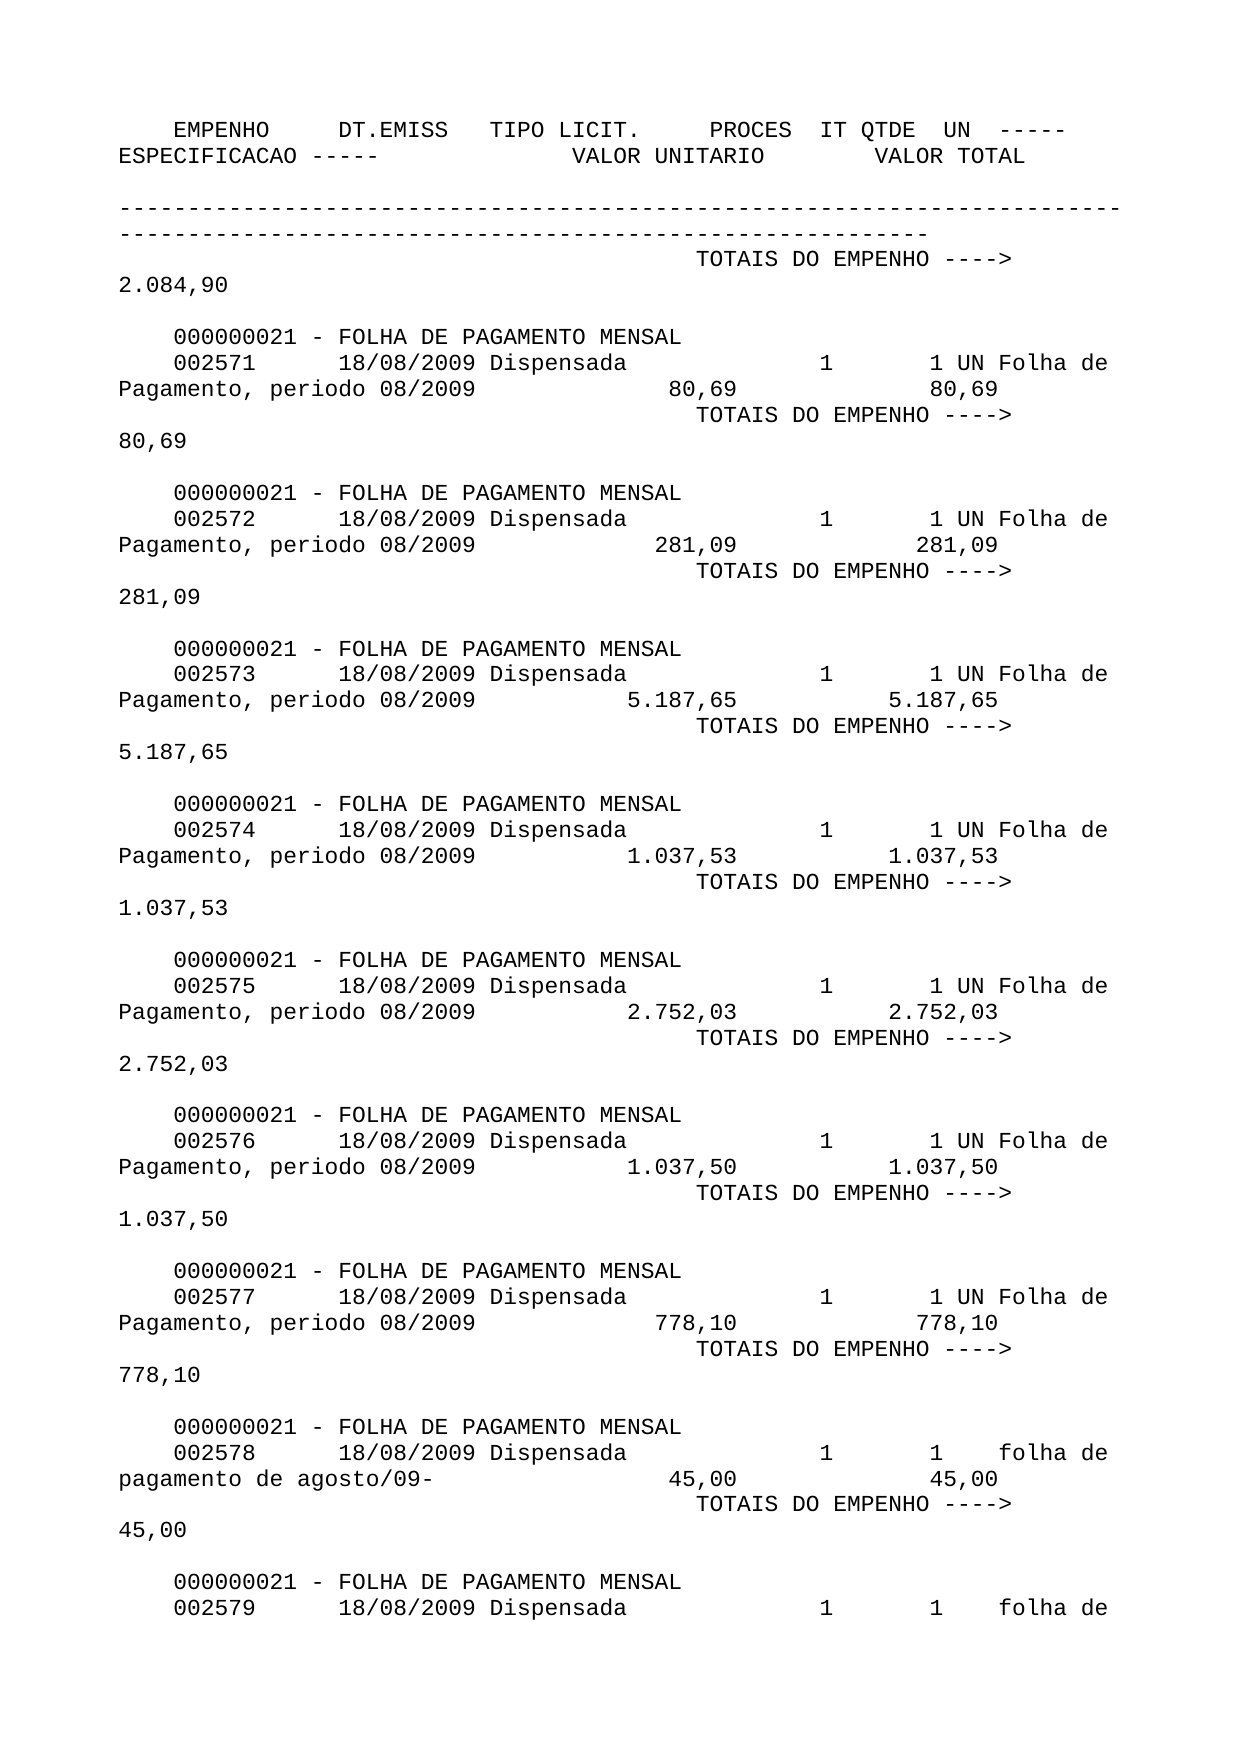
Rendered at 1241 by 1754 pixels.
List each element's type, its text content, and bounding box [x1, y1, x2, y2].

text 000000021 - FOLHA DE PAGAMENTO MENSAL [118, 792, 1122, 818]
text 000000021 - FOLHA DE PAGAMENTO MENSAL [118, 948, 1122, 974]
text TOTAIS DO EMPENHO ----> 5.187,65 [118, 715, 1122, 767]
text TOTAIS DO EMPENHO ----> 778,10 [118, 1337, 1122, 1389]
text TOTAIS DO EMPENHO ----> 1.037,53 [118, 870, 1122, 922]
text 000000021 - FOLHA DE PAGAMENTO MENSAL [118, 1104, 1122, 1130]
text TOTAIS DO EMPENHO ----> 45,00 [118, 1493, 1122, 1545]
text TOTAIS DO EMPENHO ----> 2.752,03 [118, 1026, 1122, 1078]
text 000000021 - FOLHA DE PAGAMENTO MENSAL [118, 481, 1122, 507]
text 000000021 - FOLHA DE PAGAMENTO MENSAL [118, 637, 1122, 663]
text 002574 18/08/2009 Dispensada 1 1 UN Folha de Pagamento, periodo 08/2009 1.037,53 1.037,53 [118, 818, 1122, 870]
text 000000021 - FOLHA DE PAGAMENTO MENSAL [118, 1259, 1122, 1285]
text 002572 18/08/2009 Dispensada 1 1 UN Folha de Pagamento, periodo 08/2009 281,09 281,09 [118, 507, 1122, 559]
text TOTAIS DO EMPENHO ----> 80,69 [118, 403, 1122, 455]
text EMPENHO DT.EMISS TIPO LICIT. PROCES IT QTDE UN ----- ESPECIFICACAO ----- VALOR UNITARIO VALOR TOTAL [118, 118, 1122, 170]
text 002576 18/08/2009 Dispensada 1 1 UN Folha de Pagamento, periodo 08/2009 1.037,50 1.037,50 [118, 1130, 1122, 1182]
text 002579 18/08/2009 Dispensada 1 1 folha de [118, 1597, 1122, 1622]
text 002573 18/08/2009 Dispensada 1 1 UN Folha de Pagamento, periodo 08/2009 5.187,65 5.187,65 [118, 663, 1122, 715]
text 000000021 - FOLHA DE PAGAMENTO MENSAL [118, 1571, 1122, 1597]
text 000000021 - FOLHA DE PAGAMENTO MENSAL [118, 326, 1122, 352]
text 002578 18/08/2009 Dispensada 1 1 folha de pagamento de agosto/09- 45,00 45,00 [118, 1441, 1122, 1493]
text 002571 18/08/2009 Dispensada 1 1 UN Folha de Pagamento, periodo 08/2009 80,69 80,69 [118, 352, 1122, 403]
text TOTAIS DO EMPENHO ----> 281,09 [118, 559, 1122, 611]
text ------------------------------------------------------------------------------------------------------------------------------------ [118, 170, 1122, 248]
text TOTAIS DO EMPENHO ----> 1.037,50 [118, 1182, 1122, 1233]
text TOTAIS DO EMPENHO ----> 2.084,90 [118, 248, 1122, 300]
text 002577 18/08/2009 Dispensada 1 1 UN Folha de Pagamento, periodo 08/2009 778,10 778,10 [118, 1285, 1122, 1337]
text 002575 18/08/2009 Dispensada 1 1 UN Folha de Pagamento, periodo 08/2009 2.752,03 2.752,03 [118, 974, 1122, 1026]
text 000000021 - FOLHA DE PAGAMENTO MENSAL [118, 1415, 1122, 1441]
